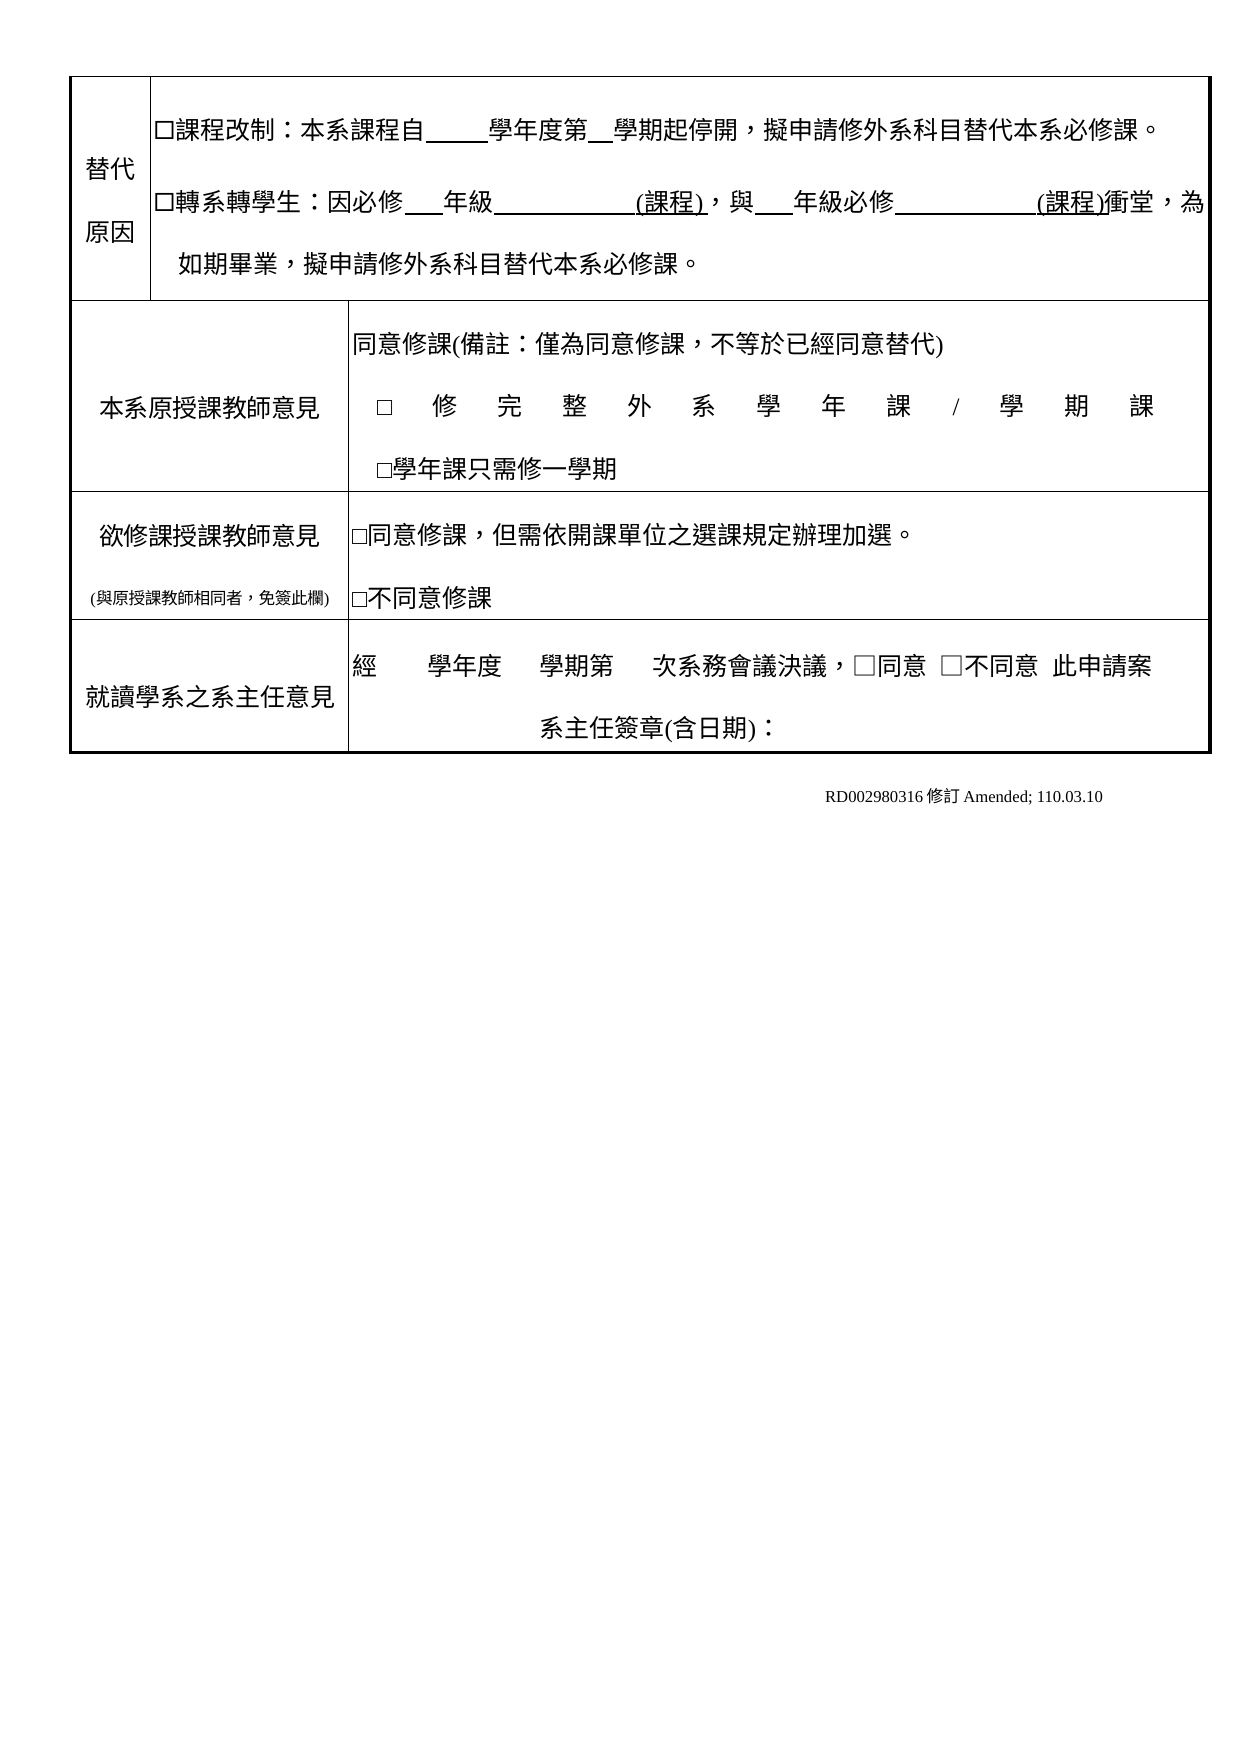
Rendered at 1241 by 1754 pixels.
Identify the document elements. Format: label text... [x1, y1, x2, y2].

table_cell 欲修課授課教師意見 (與原授課教師相同者，免簽此欄) [72, 492, 348, 618]
text RD002980316修訂Amended; 110.03.10 [71, 754, 1103, 816]
table_cell 替代原因 [72, 77, 150, 299]
table_cell 經 學年度 學期第 次系務會議決議，□同意 □不同意 此申請案 系主任簽章(含日期)： [349, 620, 1208, 751]
table_cell □同意修課，但需依開課單位之選課規定辦理加選。 □不同意修課 教師簽名(含日期)： [349, 492, 1208, 618]
table_cell 同意修課(備註：僅為同意修課，不等於已經同意替代) □修完整外系學年課/學期課 □學年課只需修一學期 □不同意先行修課 教師簽名(含日期)： [349, 301, 1208, 491]
table_cell 就讀學系之系主任意見 [72, 620, 348, 751]
table_cell 課程改制：本系課程自 學年度第 學期起停開，擬申請修外系科目替代本系必修課。 轉系轉學生：因必修 年級 (課程)，與 年級必修 (課程)衝堂，為如期畢業，擬申請修外系科目替代本系必修課。 應屆畢業生：因 ，為如期畢業，擬申請修外系科目替代本系必修課。 [151, 77, 1208, 299]
table_cell 本系原授課教師意見 [72, 301, 348, 491]
